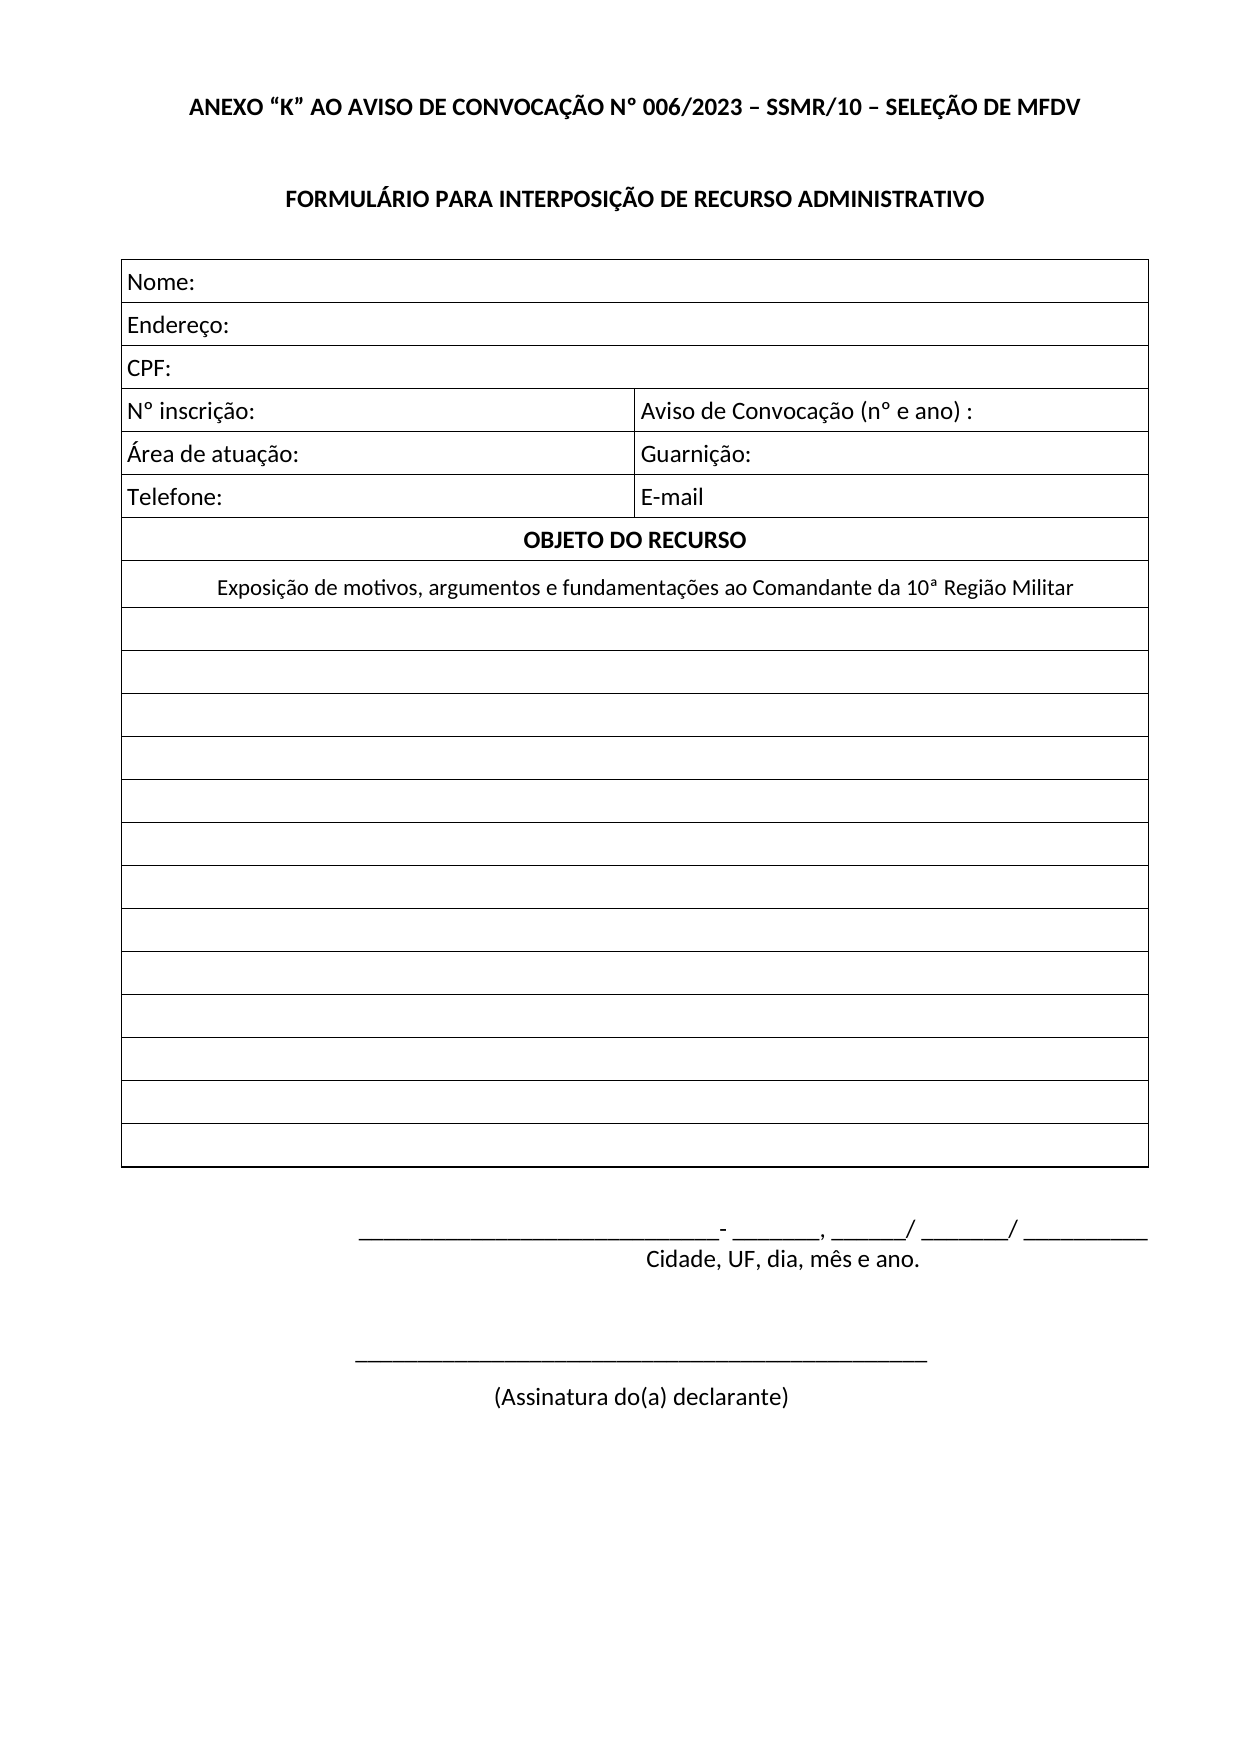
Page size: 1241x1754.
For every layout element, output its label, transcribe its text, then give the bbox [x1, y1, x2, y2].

table_cell [122, 651, 1148, 693]
table_cell [122, 823, 1148, 865]
table_cell [122, 694, 1148, 736]
table_cell Área de atuação: [122, 432, 634, 474]
table_cell CPF: [122, 346, 1148, 388]
table_cell Endereço: [122, 303, 1148, 345]
table_cell [122, 995, 1148, 1037]
table_cell [122, 737, 1148, 779]
text _____________________________- _______, ______/ _______/ __________ [134, 1213, 1149, 1244]
table_cell [122, 952, 1148, 994]
table_cell OBJETO DO RECURSO [122, 518, 1148, 560]
table_cell [122, 1038, 1148, 1080]
table_cell [122, 608, 1148, 650]
table_cell Guarnição: [635, 432, 1148, 474]
text Cidade, UF, dia, mês e ano. [134, 1244, 1149, 1274]
table_cell [122, 780, 1148, 822]
table_cell Exposição de motivos, argumentos e fundamentações ao Comandante da 10ª Região Militar [122, 561, 1148, 607]
table_cell Nº inscrição: [122, 389, 634, 431]
table_cell Aviso de Convocação (nº e ano) : [635, 389, 1148, 431]
text ANEXO “K” AO AVISO DE CONVOCAÇÃO Nº 006/2023 – SSMR/10 – SELEÇÃO DE MFDV [121, 91, 1149, 122]
table_cell Telefone: [122, 475, 634, 517]
table_cell E-mail [635, 475, 1148, 517]
table_cell [122, 1081, 1148, 1123]
text FORMULÁRIO PARA INTERPOSIÇÃO DE RECURSO ADMINISTRATIVO [121, 183, 1149, 213]
table_cell [122, 1124, 1148, 1166]
table_header Nome: [122, 260, 1148, 302]
table_cell [122, 909, 1148, 951]
text (Assinatura do(a) declarante) [134, 1381, 1149, 1411]
table_cell [122, 866, 1148, 908]
text ______________________________________________ [134, 1335, 1149, 1366]
